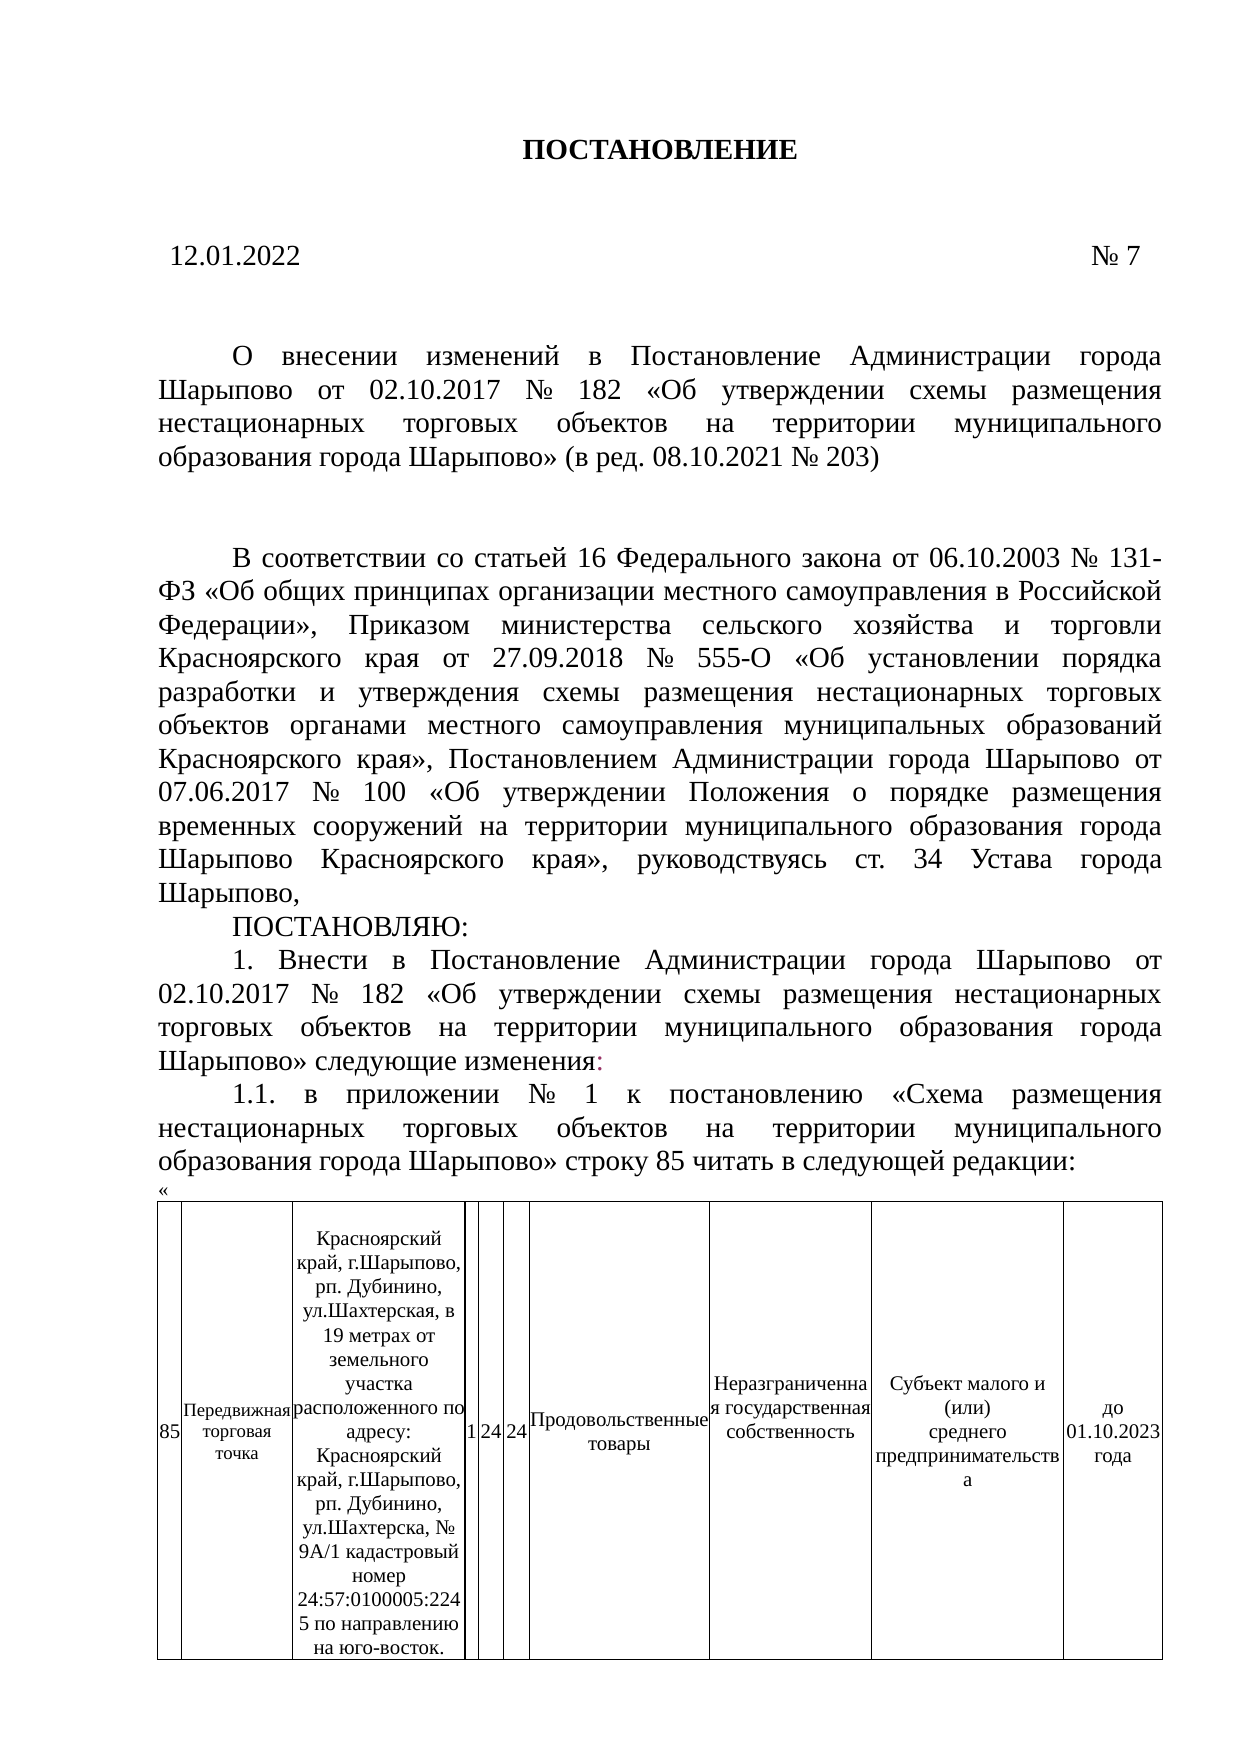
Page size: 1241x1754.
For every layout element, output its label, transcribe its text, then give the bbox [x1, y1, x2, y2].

text « [158, 1177, 1163, 1201]
table_header 85 [158, 1202, 181, 1659]
table_header до 01.10.2023 года [1064, 1202, 1162, 1659]
table_header № 7 [660, 238, 1162, 271]
text ПОСТАНОВЛЕНИЕ [158, 132, 1163, 166]
table_header Красноярский край, г.Шарыпово, рп. Дубинино, ул.Шахтерская, в 19 метрах от земельного участка расположенного по адресу: Красноярский край, г.Шарыпово, рп. Дубинино, ул.Шахтерска, № 9А/1 кадастровый номер 24:57:0100005:2245 по направлению на юго-восток. [293, 1202, 464, 1659]
table_header Продовольственные товары [530, 1202, 709, 1659]
text О внесении изменений в Постановление Администрации города Шарыпово от 02.10.2017 № 182 «Об утверждении схемы размещения нестационарных торговых объектов на территории муниципального образования города Шарыпово» (в ред. 08.10.2021 № 203) [158, 338, 1163, 473]
text 1. Внести в Постановление Администрации города Шарыпово от 02.10.2017 № 182 «Об утверждении схемы размещения нестационарных торговых объектов на территории муниципального образования города Шарыпово» следующие изменения: [158, 942, 1163, 1076]
table_header 1 [466, 1202, 478, 1659]
text В соответствии со статьей 16 Федерального закона от 06.10.2003 № 131-ФЗ «Об общих принципах организации местного самоуправления в Российской Федерации», Приказом министерства сельского хозяйства и торговли Красноярского края от 27.09.2018 № 555-О «Об установлении порядка разработки и утверждения схемы размещения нестационарных торговых объектов органами местного самоуправления муниципальных образований Красноярского края», Постановлением Администрации города Шарыпово от 07.06.2017 № 100 «Об утверждении Положения о порядке размещения временных сооружений на территории муниципального образования города Шарыпово Красноярского края», руководствуясь ст. 34 Устава города Шарыпово, [158, 540, 1163, 909]
table_header Передвижная торговая точка [182, 1202, 292, 1659]
table_header 12.01.2022 [158, 238, 660, 271]
text ПОСТАНОВЛЯЮ: [158, 909, 1163, 942]
text 1.1. в приложении № 1 к постановлению «Схема размещения нестационарных торговых объектов на территории муниципального образования города Шарыпово» строку 85 читать в следующей редакции: [158, 1076, 1163, 1177]
table_header 24 [504, 1202, 529, 1659]
table_header Неразграниченная государственная собственность [710, 1202, 871, 1659]
table_header 24 [479, 1202, 503, 1659]
table_header Субъект малого и (или) среднего предпринимательства [872, 1202, 1063, 1659]
